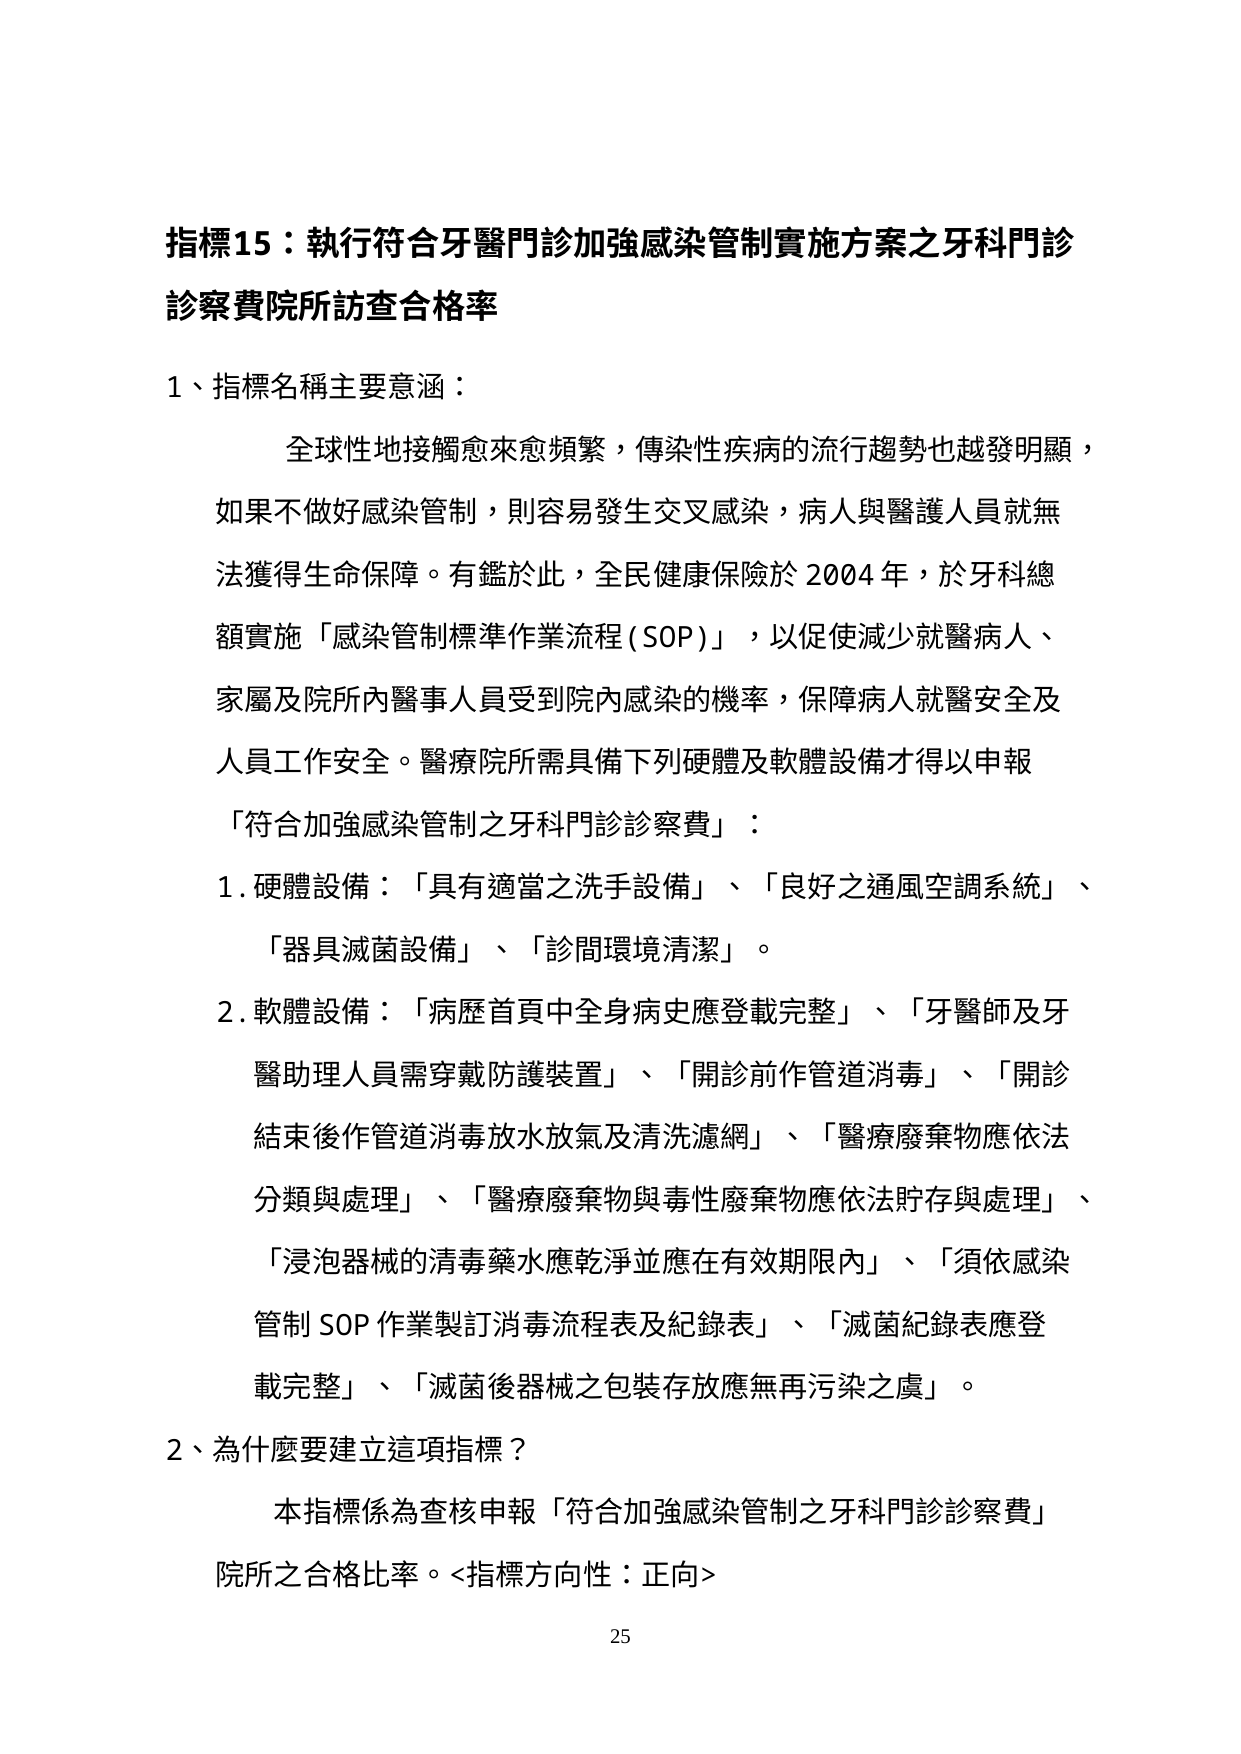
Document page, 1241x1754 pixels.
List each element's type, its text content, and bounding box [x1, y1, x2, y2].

list 硬體設備：「具有適當之洗手設備」、「良好之通風空調系統」、「器具滅菌設備」、「診間環境清潔」。 [216, 843, 1075, 968]
subtitle 指標15：執行符合牙醫門診加強感染管制實施方案之牙科門診診察費院所訪查合格率 [165, 199, 1075, 324]
list 軟體設備：「病歷首頁中全身病史應登載完整」、「牙醫師及牙醫助理人員需穿戴防護裝置」、「開診前作管道消毒」、「開診結束後作管道消毒放水放氣及清洗濾網」、「醫療廢棄物應依法分類與處理」、「醫療廢棄物與毒性廢棄物應依法貯存與處理」、「浸泡器械的清毒藥水應乾淨並應在有效期限內」、「須依感染管制SOP作業製訂消毒流程表及紀錄表」、「滅菌紀錄表應登載完整」、「滅菌後器械之包裝存放應無再污染之虞」。 [216, 968, 1075, 1406]
list 為什麼要建立這項指標？ [165, 1406, 1075, 1468]
text 本指標係為查核申報「符合加強感染管制之牙科門診診察費」院所之合格比率。<指標方向性：正向> [215, 1468, 1075, 1593]
text 全球性地接觸愈來愈頻繁，傳染性疾病的流行趨勢也越發明顯，如果不做好感染管制，則容易發生交叉感染，病人與醫護人員就無法獲得生命保障。有鑑於此，全民健康保險於2004年，於牙科總額實施「感染管制標準作業流程(SOP)」，以促使減少就醫病人、家屬及院所內醫事人員受到院內感染的機率，保障病人就醫安全及人員工作安全。醫療院所需具備下列硬體及軟體設備才得以申報「符合加強感染管制之牙科門診診察費」： [215, 406, 1075, 843]
list 指標名稱主要意涵： [165, 343, 1075, 406]
